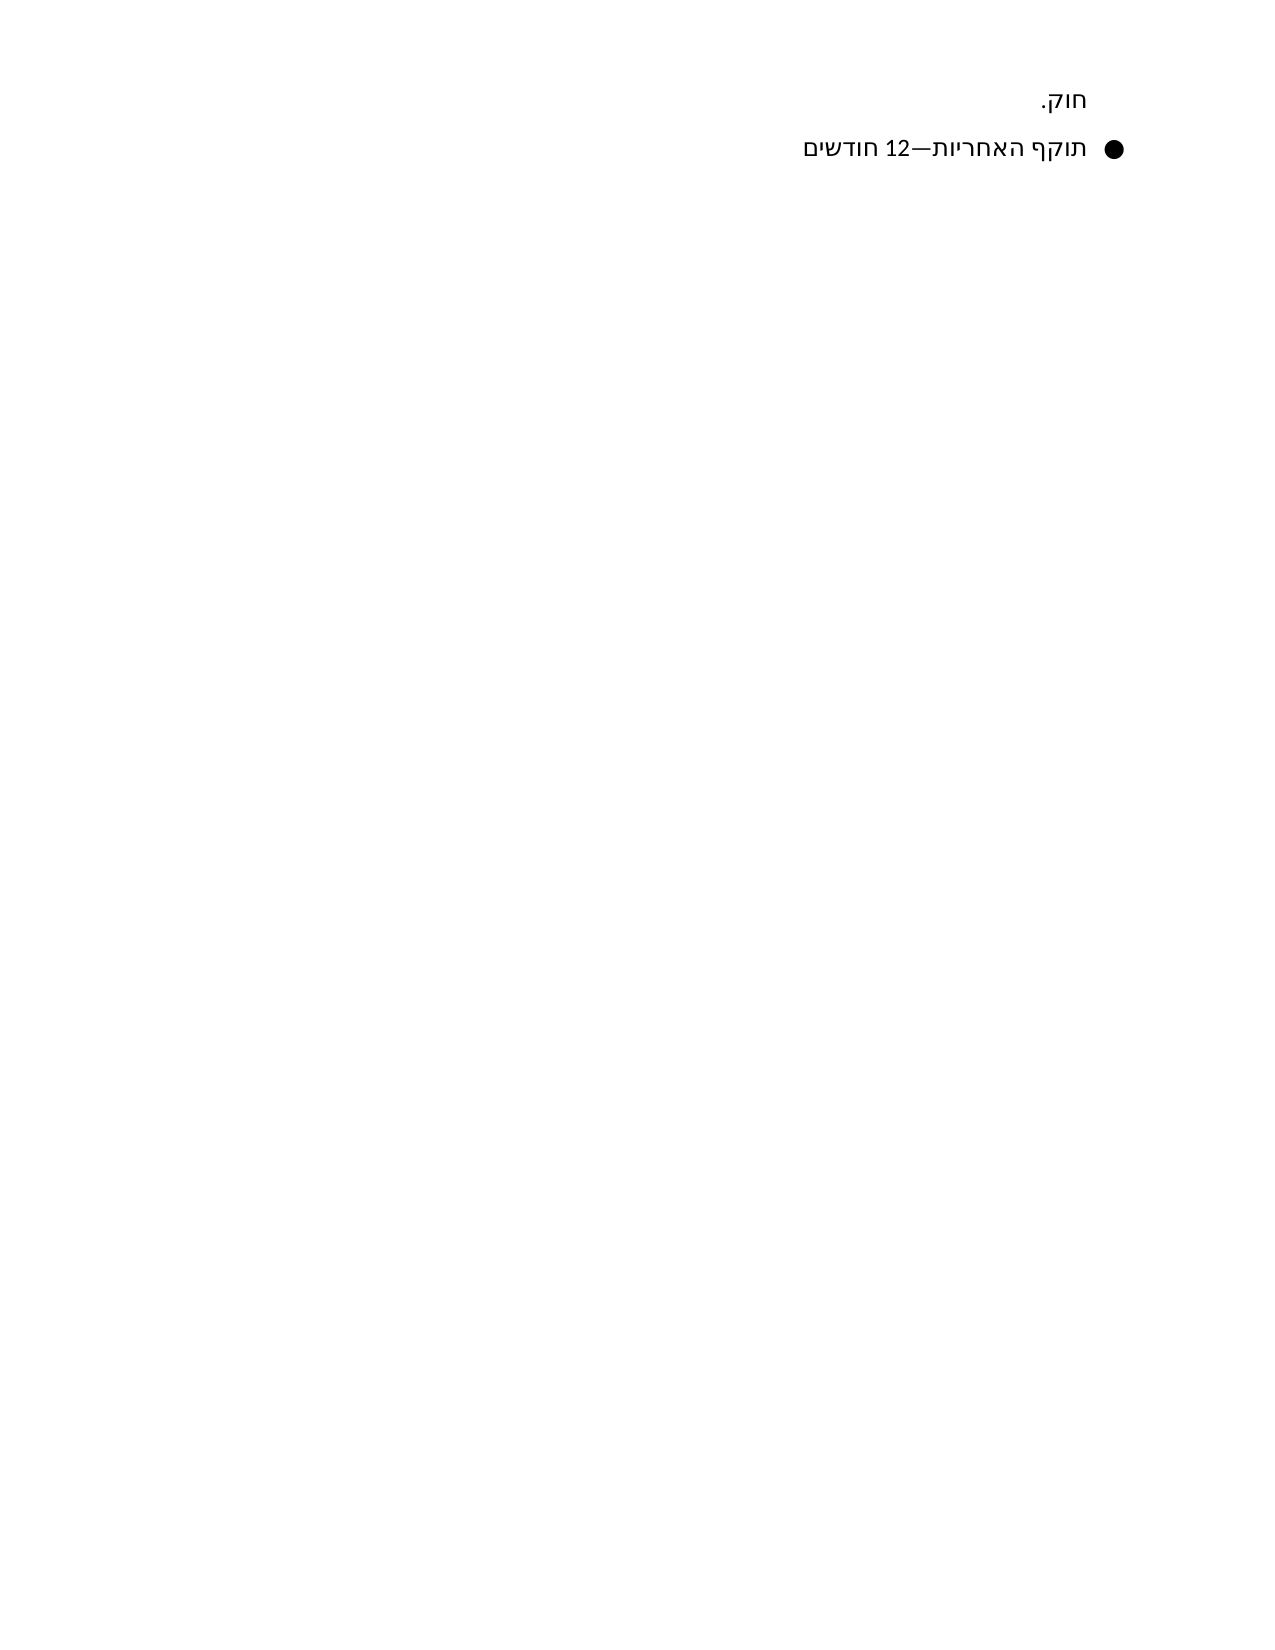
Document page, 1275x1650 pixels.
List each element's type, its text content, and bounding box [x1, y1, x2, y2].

list חוק. [131, 84, 1125, 115]
list תוקף האחריות—12 חודשים [131, 120, 1125, 171]
